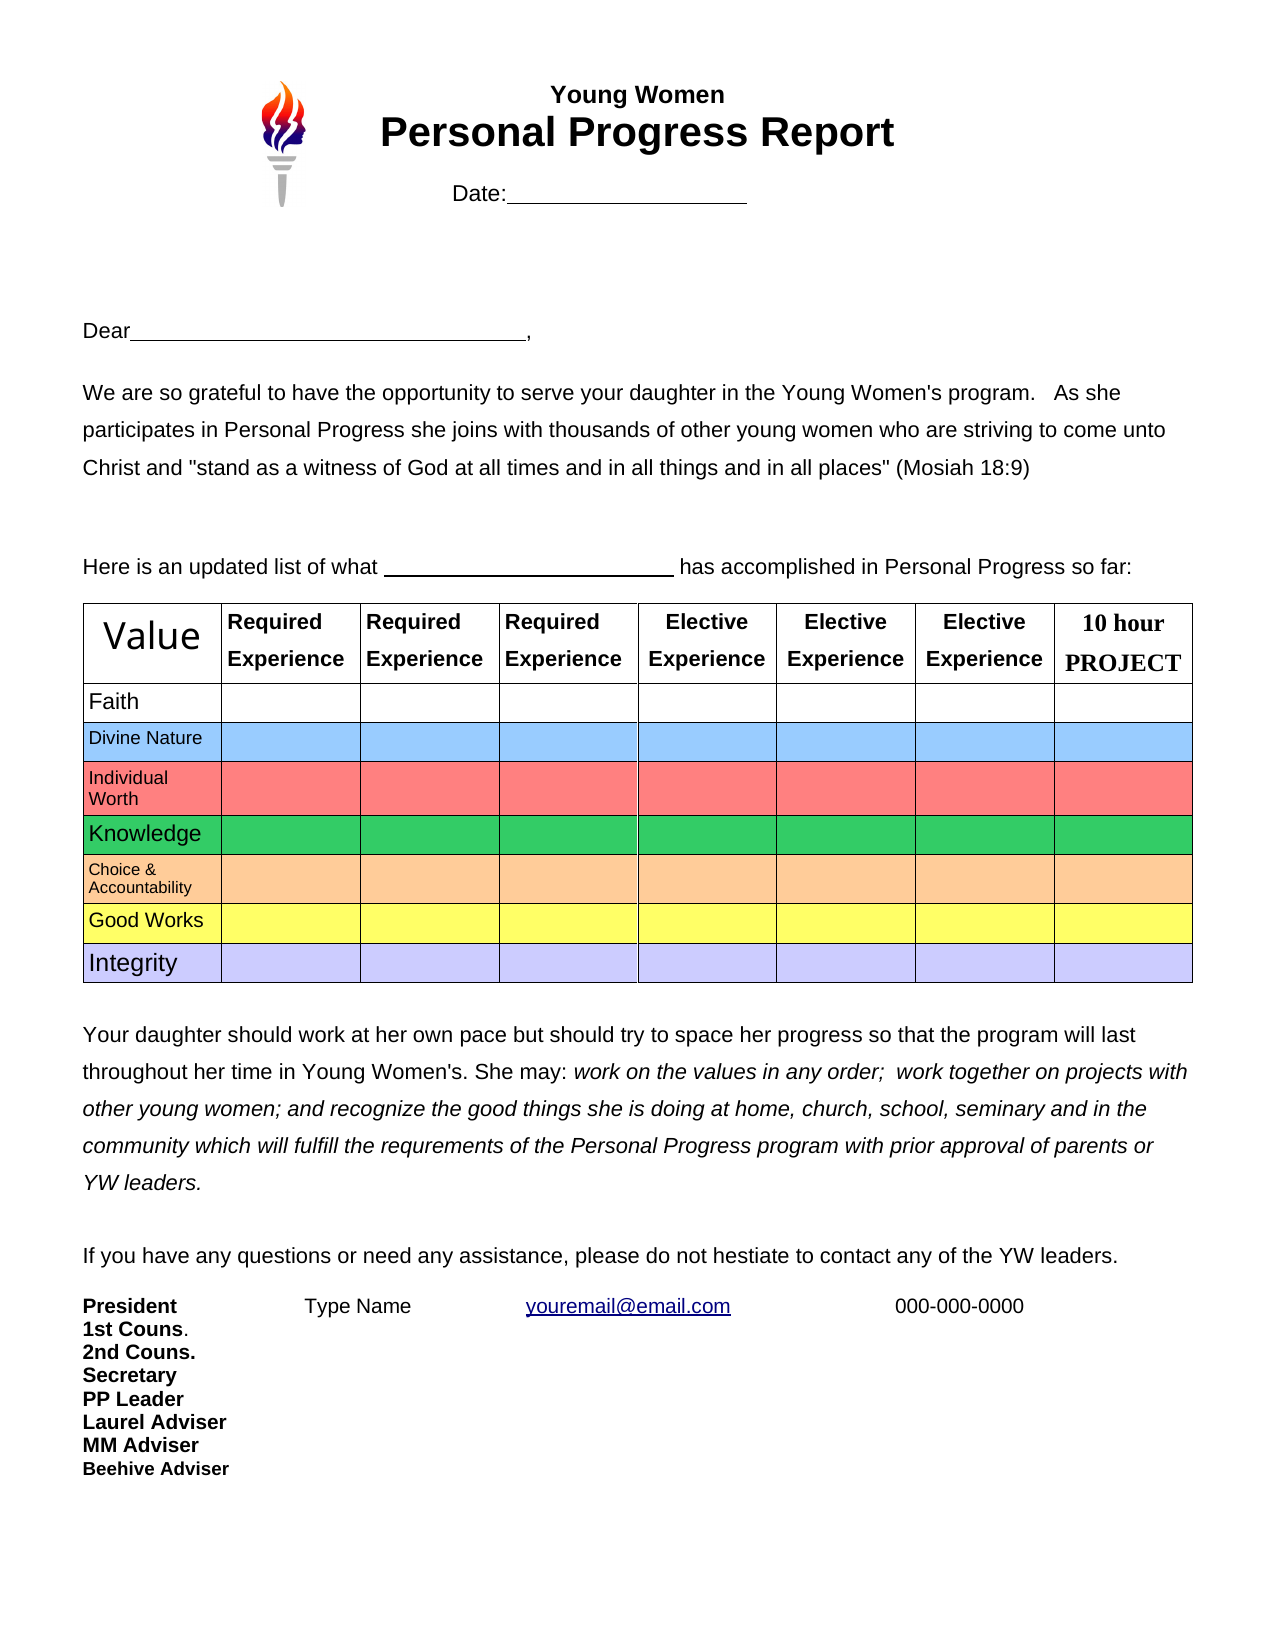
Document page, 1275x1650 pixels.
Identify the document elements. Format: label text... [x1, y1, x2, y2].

text President Type Name youremail@email.com 000-000-0000 [82, 1294, 1192, 1317]
table_header Required Experience [361, 604, 499, 683]
table_cell [916, 944, 1054, 982]
table_cell [500, 723, 637, 761]
table_cell [916, 816, 1054, 854]
table_cell [639, 855, 776, 903]
table_cell [916, 762, 1054, 815]
table_cell [1055, 904, 1192, 943]
table_header Required Experience [222, 604, 360, 683]
table_cell [777, 855, 915, 903]
text MM Adviser [82, 1434, 1192, 1457]
table_cell [500, 944, 637, 982]
table_cell [777, 762, 915, 815]
table_cell [639, 684, 776, 722]
table_cell [1055, 816, 1192, 854]
text Your daughter should work at her own pace but should try to space her progress so that the program will last throughout her time in Young Women's. She may: work on the values in any order; work together on projects with other young women; and recognize the good things she is doing at home, church, school, seminary and in the community which will fulfill the requrements of the Personal Progress program with prior approval of parents or YW leaders. [82, 1022, 1192, 1196]
table_cell [222, 904, 360, 943]
table_cell [639, 944, 776, 982]
table_cell Knowledge [84, 816, 221, 854]
text Laurel Adviser [82, 1410, 1192, 1434]
table_cell [500, 762, 637, 815]
table_cell [500, 684, 637, 722]
table_cell [1055, 723, 1192, 761]
table_header 10 hour PROJECT [1055, 604, 1192, 683]
table_cell [1055, 684, 1192, 722]
text We are so grateful to have the opportunity to serve your daughter in the Young Women's program. As she participates in Personal Progress she joins with thousands of other young women who are striving to come unto Christ and "stand as a witness of God at all times and in all things and in all places" (Mosiah 18:9) [82, 381, 1192, 480]
table_cell [639, 816, 776, 854]
table_cell [777, 816, 915, 854]
table_cell [777, 904, 915, 943]
text Secretary [82, 1364, 1192, 1387]
text 1st Couns. [82, 1317, 1192, 1341]
text PP Leader [82, 1387, 1192, 1410]
table_cell [361, 816, 499, 854]
table_cell [361, 723, 499, 761]
text [82, 109, 261, 156]
table_cell [222, 723, 360, 761]
table_cell [1055, 762, 1192, 815]
table_cell [777, 723, 915, 761]
table_header Elective Experience [777, 604, 915, 683]
text Personal Progress Report [306, 109, 1192, 156]
text If you have any questions or need any assistance, please do not hestiate to contact any of the YW leaders. [82, 1244, 1192, 1269]
table_cell [222, 855, 360, 903]
table_cell Good Works [84, 904, 221, 943]
table_cell [639, 762, 776, 815]
table_cell [1055, 944, 1192, 982]
table_cell [916, 723, 1054, 761]
table_cell [361, 944, 499, 982]
table_cell [361, 904, 499, 943]
table_cell [361, 684, 499, 722]
table_cell [222, 762, 360, 815]
table_cell [222, 944, 360, 982]
table_cell [916, 684, 1054, 722]
table_cell Divine Nature [84, 723, 221, 761]
table_cell [500, 816, 637, 854]
table_cell [639, 904, 776, 943]
picture [261, 81, 306, 207]
text Beehive Adviser [82, 1457, 1192, 1480]
table_cell [777, 684, 915, 722]
table_cell [222, 684, 360, 722]
table_cell Choice & Accountability [84, 855, 221, 903]
table_cell [639, 723, 776, 761]
text 2nd Couns. [82, 1341, 1192, 1364]
table_cell Integrity [84, 944, 221, 982]
table_cell [777, 944, 915, 982]
table_cell [916, 855, 1054, 903]
table_cell Individual Worth [84, 762, 221, 815]
table_cell [1055, 855, 1192, 903]
table_cell [500, 904, 637, 943]
table_header Value [84, 604, 221, 683]
table_header Required Experience [500, 604, 637, 683]
text Dear , [82, 319, 1192, 343]
table_header Elective Experience [639, 604, 776, 683]
text Here is an updated list of what has accomplished in Personal Progress so far: [82, 554, 1192, 579]
text [82, 81, 261, 109]
table_cell [361, 762, 499, 815]
text Young Women [306, 81, 1192, 109]
table_cell [916, 904, 1054, 943]
table_cell [500, 855, 637, 903]
table_header Elective Experience [916, 604, 1054, 683]
text Date: [306, 181, 1192, 207]
text [82, 181, 261, 207]
table_cell [222, 816, 360, 854]
table_cell Faith [84, 684, 221, 722]
table_cell [361, 855, 499, 903]
